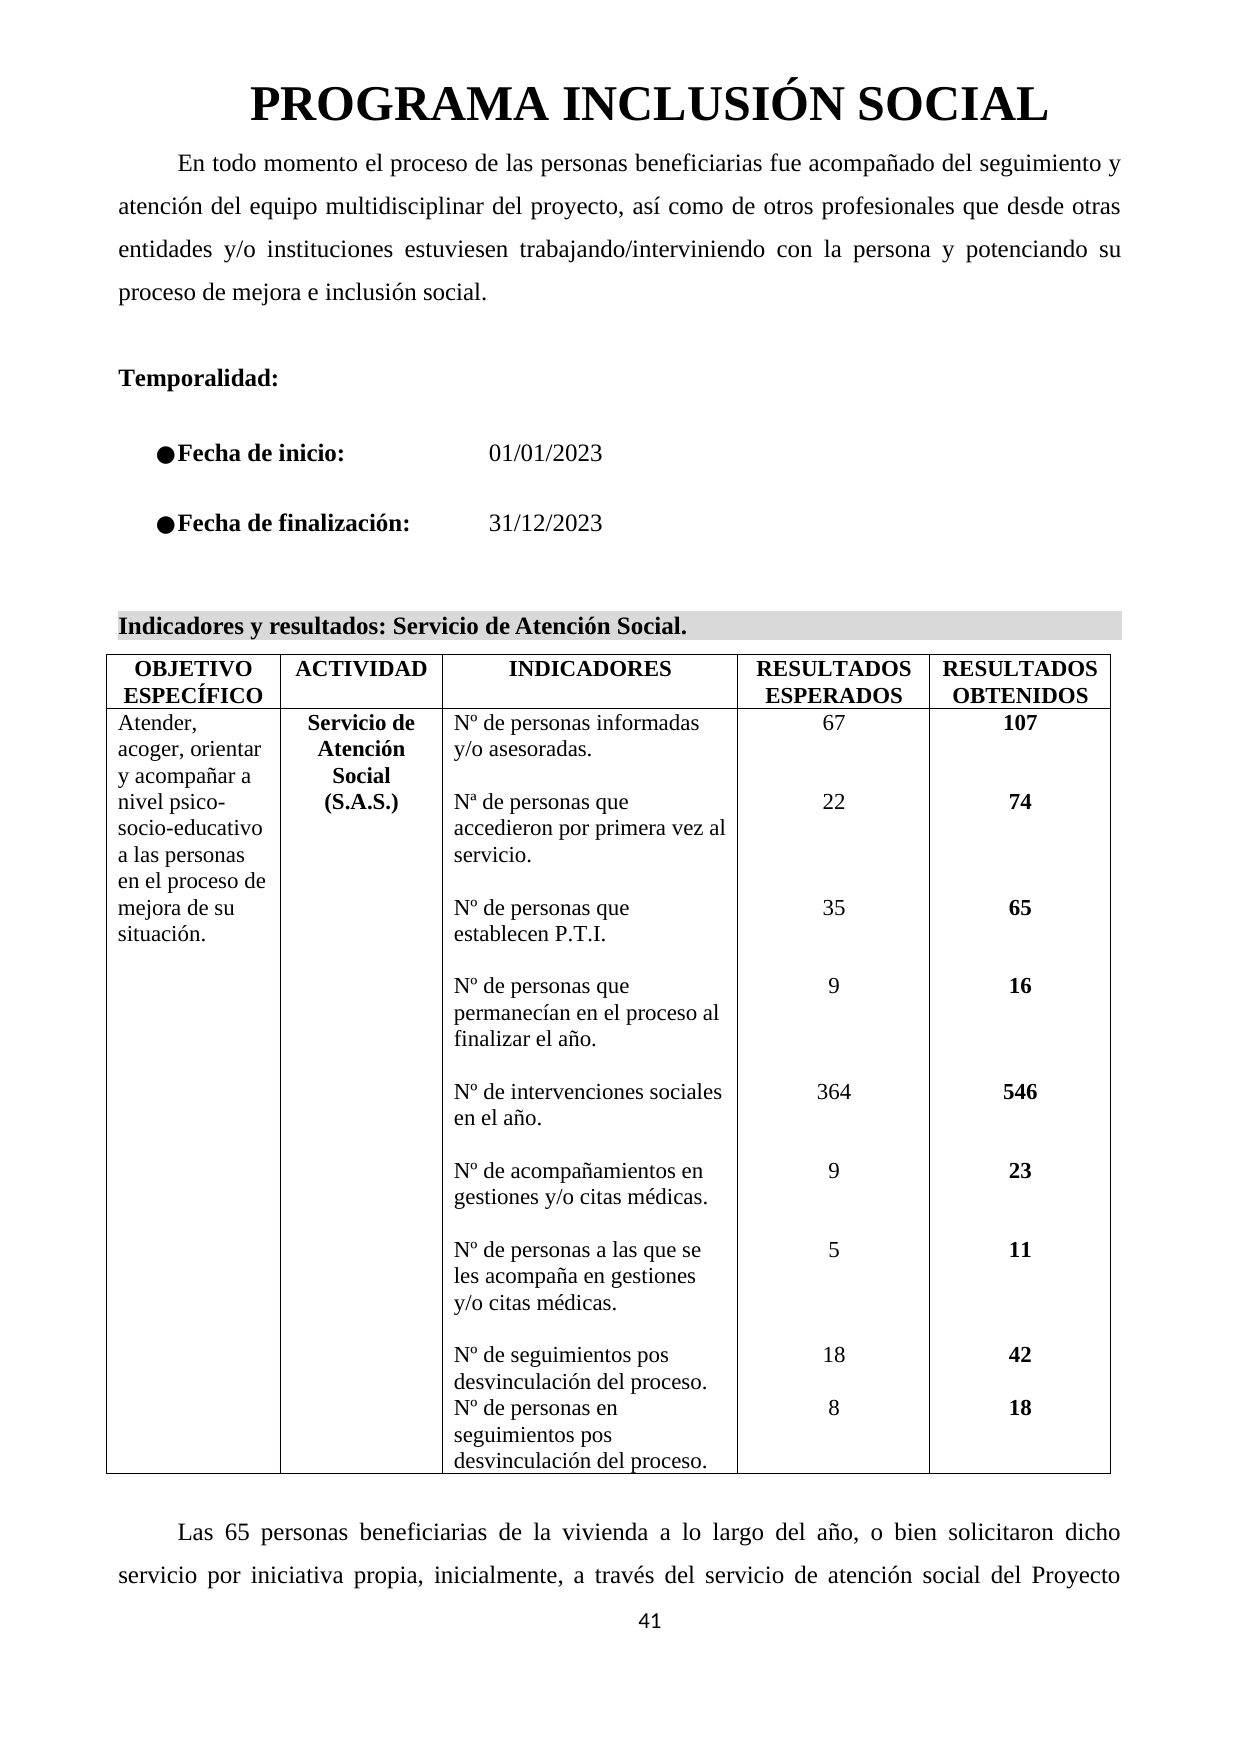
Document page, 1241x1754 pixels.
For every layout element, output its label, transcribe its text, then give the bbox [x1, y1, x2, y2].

table_header RESULTADOS ESPERADOS [738, 655, 929, 708]
table_header OBJETIVO ESPECÍFICO [107, 655, 280, 708]
table_header INDICADORES [443, 655, 737, 708]
table_header RESULTADOS OBTENIDOS [930, 655, 1110, 708]
text En todo momento el proceso de las personas beneficiarias fue acompañado del seguimiento y atención del equipo multidisciplinar del proyecto, así como de otros profesionales que desde otras entidades y/o instituciones estuviesen trabajando/interviniendo con la persona y potenciando su proceso de mejora e inclusión social. [118, 148, 1122, 306]
table_cell Atender, acoger, orientar y acompañar a nivel psico-socio-educativo a las personas en el proceso de mejora de su situación. [107, 709, 280, 1473]
text Temporalidad: [118, 363, 1122, 392]
table_cell Nº de personas informadas y/o asesoradas. Nª de personas que accedieron por primera vez al servicio. Nº de personas que establecen P.T.I. Nº de personas que permanecían en el proceso al finalizar el año. Nº de intervenciones sociales en el año. Nº de acompañamientos en gestiones y/o citas médicas. Nº de personas a las que se les acompaña en gestiones y/o citas médicas. Nº de seguimientos pos desvinculación del proceso. Nº de personas en seguimientos pos desvinculación del proceso. [443, 709, 737, 1473]
table_cell 67 22 35 9 364 9 5 18 8 [738, 709, 929, 1473]
table_header ACTIVIDAD [281, 655, 442, 708]
text Las 65 personas beneficiarias de la vivienda a lo largo del año, o bien solicitaron dicho servicio por iniciativa propia, inicialmente, a través del servicio de atención social del Proyecto [118, 1517, 1122, 1577]
list Fecha de inicio: 01/01/2023 [156, 427, 1122, 474]
text Indicadores y resultados: Servicio de Atención Social. [118, 611, 1122, 640]
list Fecha de finalización: 31/12/2023 [156, 498, 1122, 544]
table_cell Servicio de Atención Social (S.A.S.) [281, 709, 442, 1473]
table_cell 107 74 65 16 546 23 11 42 18 [930, 709, 1110, 1473]
